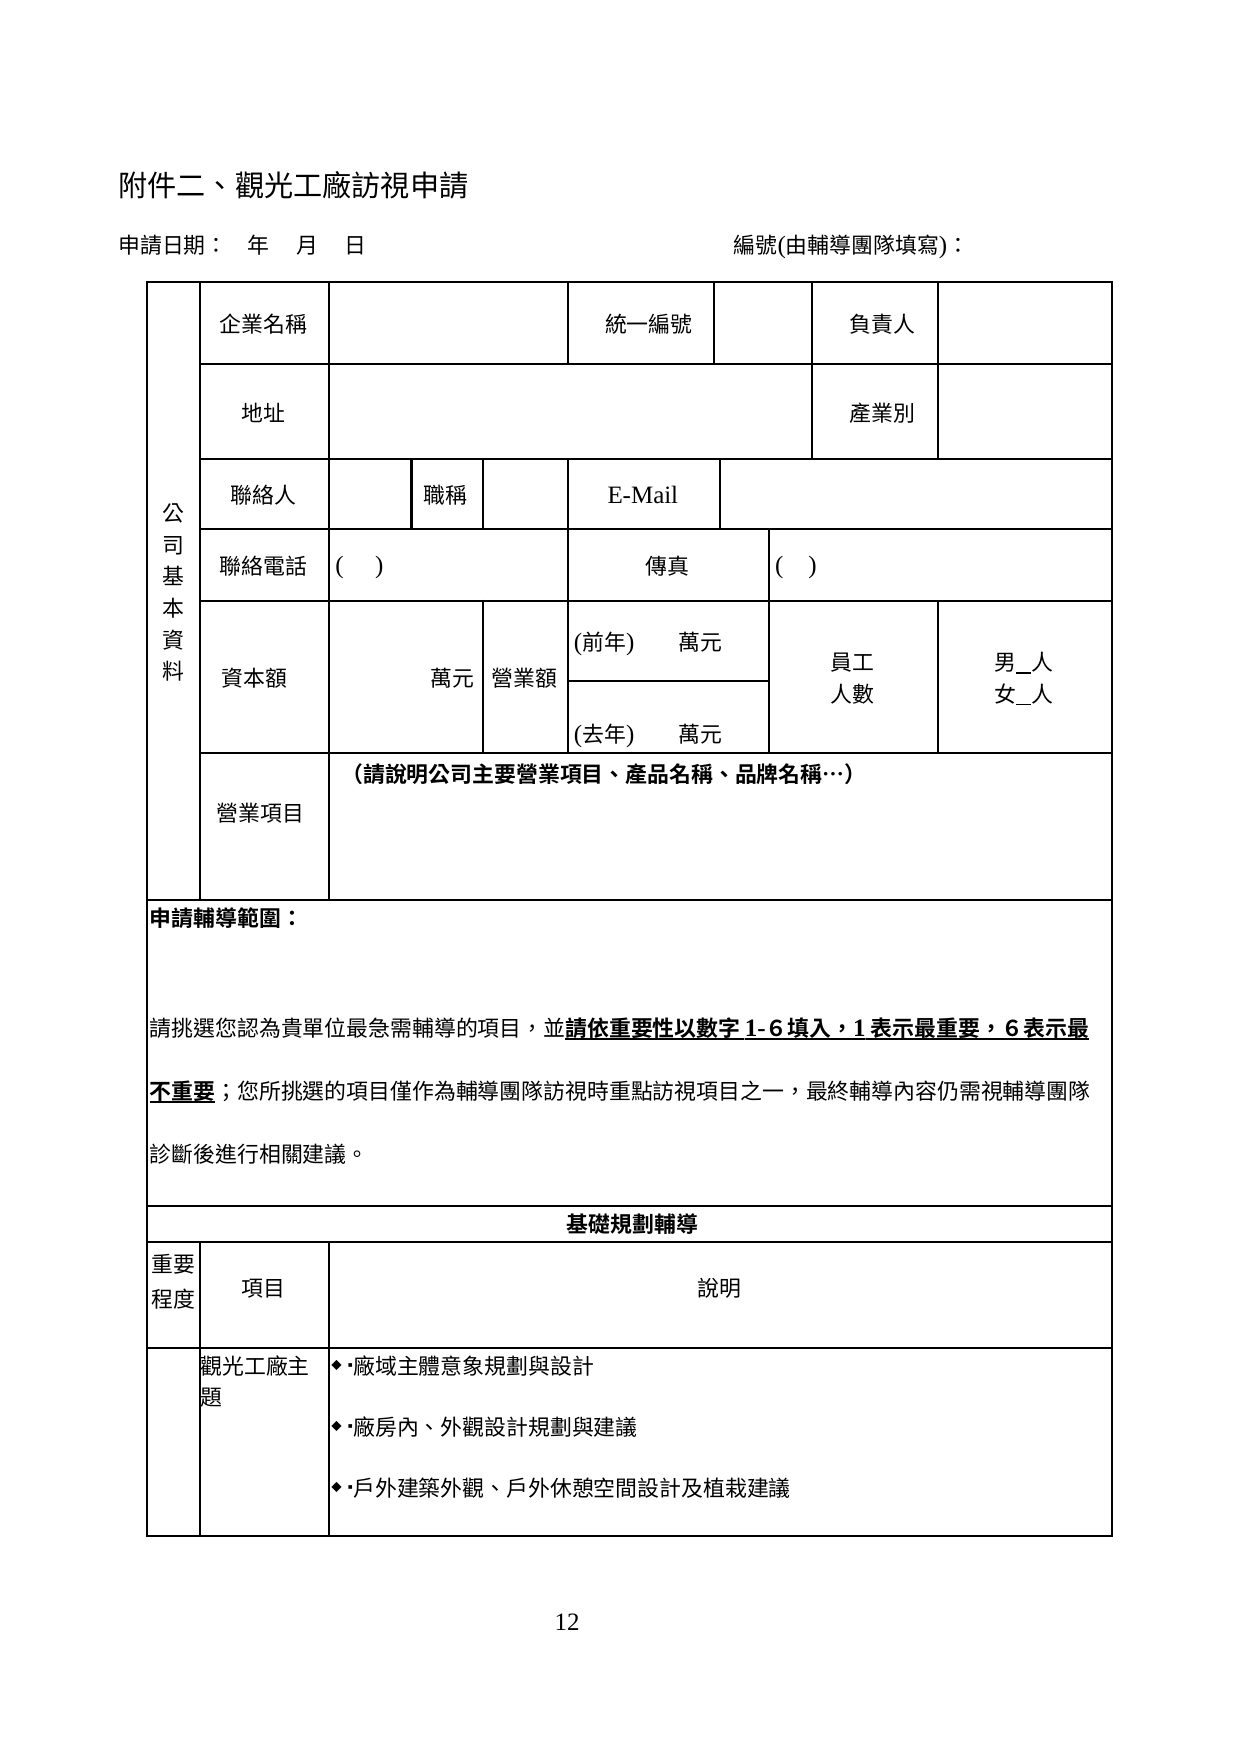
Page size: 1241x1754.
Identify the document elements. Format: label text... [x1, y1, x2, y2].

table_cell ( ) [330, 530, 567, 599]
table_cell (去年) 萬元 [569, 682, 768, 752]
table_cell 職稱 [413, 460, 482, 528]
table_cell [721, 460, 1111, 528]
table_cell 萬元 [330, 602, 482, 752]
table_cell 聯絡電話 [201, 530, 328, 599]
table_cell 產業別 [813, 365, 937, 458]
table_cell 營業額 [484, 602, 567, 752]
table_cell 重要程度 [148, 1243, 199, 1347]
table_header 統一編號 [569, 283, 713, 363]
table_header [715, 283, 811, 363]
table_cell 員工 人數 [770, 602, 937, 752]
table_cell [330, 460, 410, 528]
table_cell 聯絡人 [201, 460, 328, 528]
text 申請日期： 年 月 日 編號(由輔導團隊填寫)： [118, 228, 1016, 260]
text 附件二、觀光工廠訪視申請 [118, 163, 1016, 205]
table_cell [939, 365, 1111, 458]
table_cell 基礎規劃輔導 [148, 1207, 1111, 1241]
table_cell w 廠域主體意象規劃與設計 w 廠房內、外觀設計規劃與建議 w 戶外建築外觀、戶外休憩空間設計及植栽建議 [330, 1349, 1111, 1535]
table_header 負責人 [813, 283, 937, 363]
table_header [330, 283, 567, 363]
table_header [939, 283, 1111, 363]
table_cell 男 人 女 人 [939, 602, 1111, 752]
table_cell 資本額 [201, 602, 328, 752]
table_cell 觀光工廠主題 [201, 1349, 328, 1535]
table_cell 傳真 [569, 530, 768, 599]
table_cell (前年) 萬元 [569, 602, 768, 680]
table_cell [148, 1349, 199, 1535]
table_header 公 司 基 本 資 料 [148, 283, 199, 899]
table_cell 地址 [201, 365, 328, 458]
table_header 企業名稱 [201, 283, 328, 363]
table_cell 營業項目 [201, 754, 328, 899]
table_cell 說明 [330, 1243, 1111, 1347]
table_cell （請說明公司主要營業項目、產品名稱、品牌名稱…） [330, 754, 1111, 899]
table_cell [484, 460, 567, 528]
table_cell ( ) [770, 530, 1111, 599]
table_cell [330, 365, 811, 458]
table_cell E-Mail [569, 460, 719, 528]
table_cell 申請輔導範圍： 請挑選您認為貴單位最急需輔導的項目，並請依重要性以數字1-６填入，1表示最重要，６表示最不重要；您所挑選的項目僅作為輔導團隊訪視時重點訪視項目之一，最終輔導內容仍需視輔導團隊診斷後進行相關建議。 [148, 901, 1111, 1204]
table_cell 項目 [201, 1243, 328, 1347]
